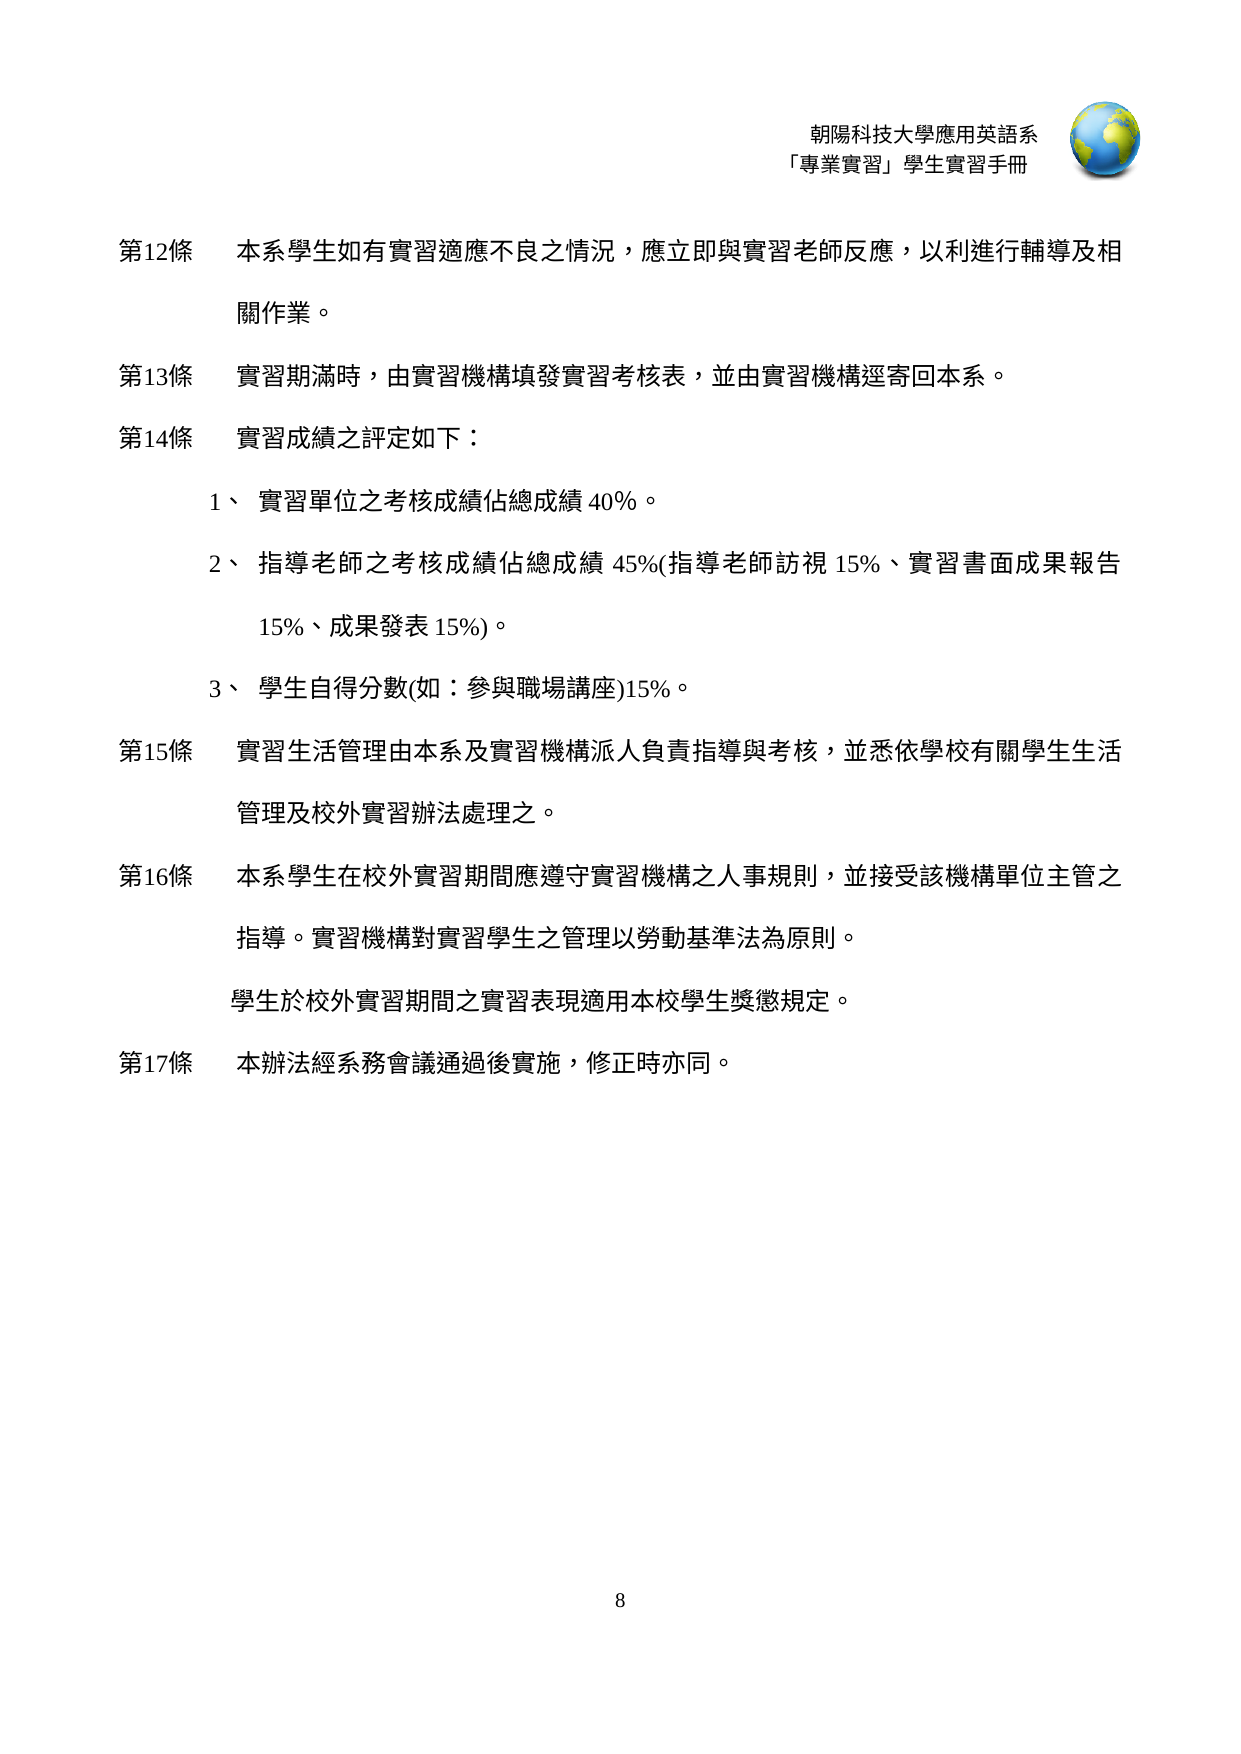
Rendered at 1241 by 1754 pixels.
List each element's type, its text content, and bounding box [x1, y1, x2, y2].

list 實習成績之評定如下： [118, 395, 1122, 458]
list 實習單位之考核成績佔總成績40％。 [208, 458, 1122, 520]
list 本系學生在校外實習期間應遵守實習機構之人事規則，並接受該機構單位主管之指導。實習機構對實習學生之管理以勞動基準法為原則。 [118, 833, 1122, 958]
text 學生於校外實習期間之實習表現適用本校學生獎懲規定。 [118, 958, 1122, 1020]
list 指導老師之考核成績佔總成績45%(指導老師訪視15%、實習書面成果報告15%、成果發表15%)。 [208, 520, 1122, 645]
list 學生自得分數(如：參與職場講座)15%。 [208, 645, 1122, 708]
list 本系學生如有實習適應不良之情況，應立即與實習老師反應，以利進行輔導及相關作業。 [118, 208, 1122, 333]
list 實習生活管理由本系及實習機構派人負責指導與考核，並悉依學校有關學生生活管理及校外實習辦法處理之。 [118, 708, 1122, 833]
list 本辦法經系務會議通過後實施，修正時亦同。 [118, 1020, 1122, 1083]
list 實習期滿時，由實習機構填發實習考核表，並由實習機構逕寄回本系。 [118, 333, 1122, 395]
